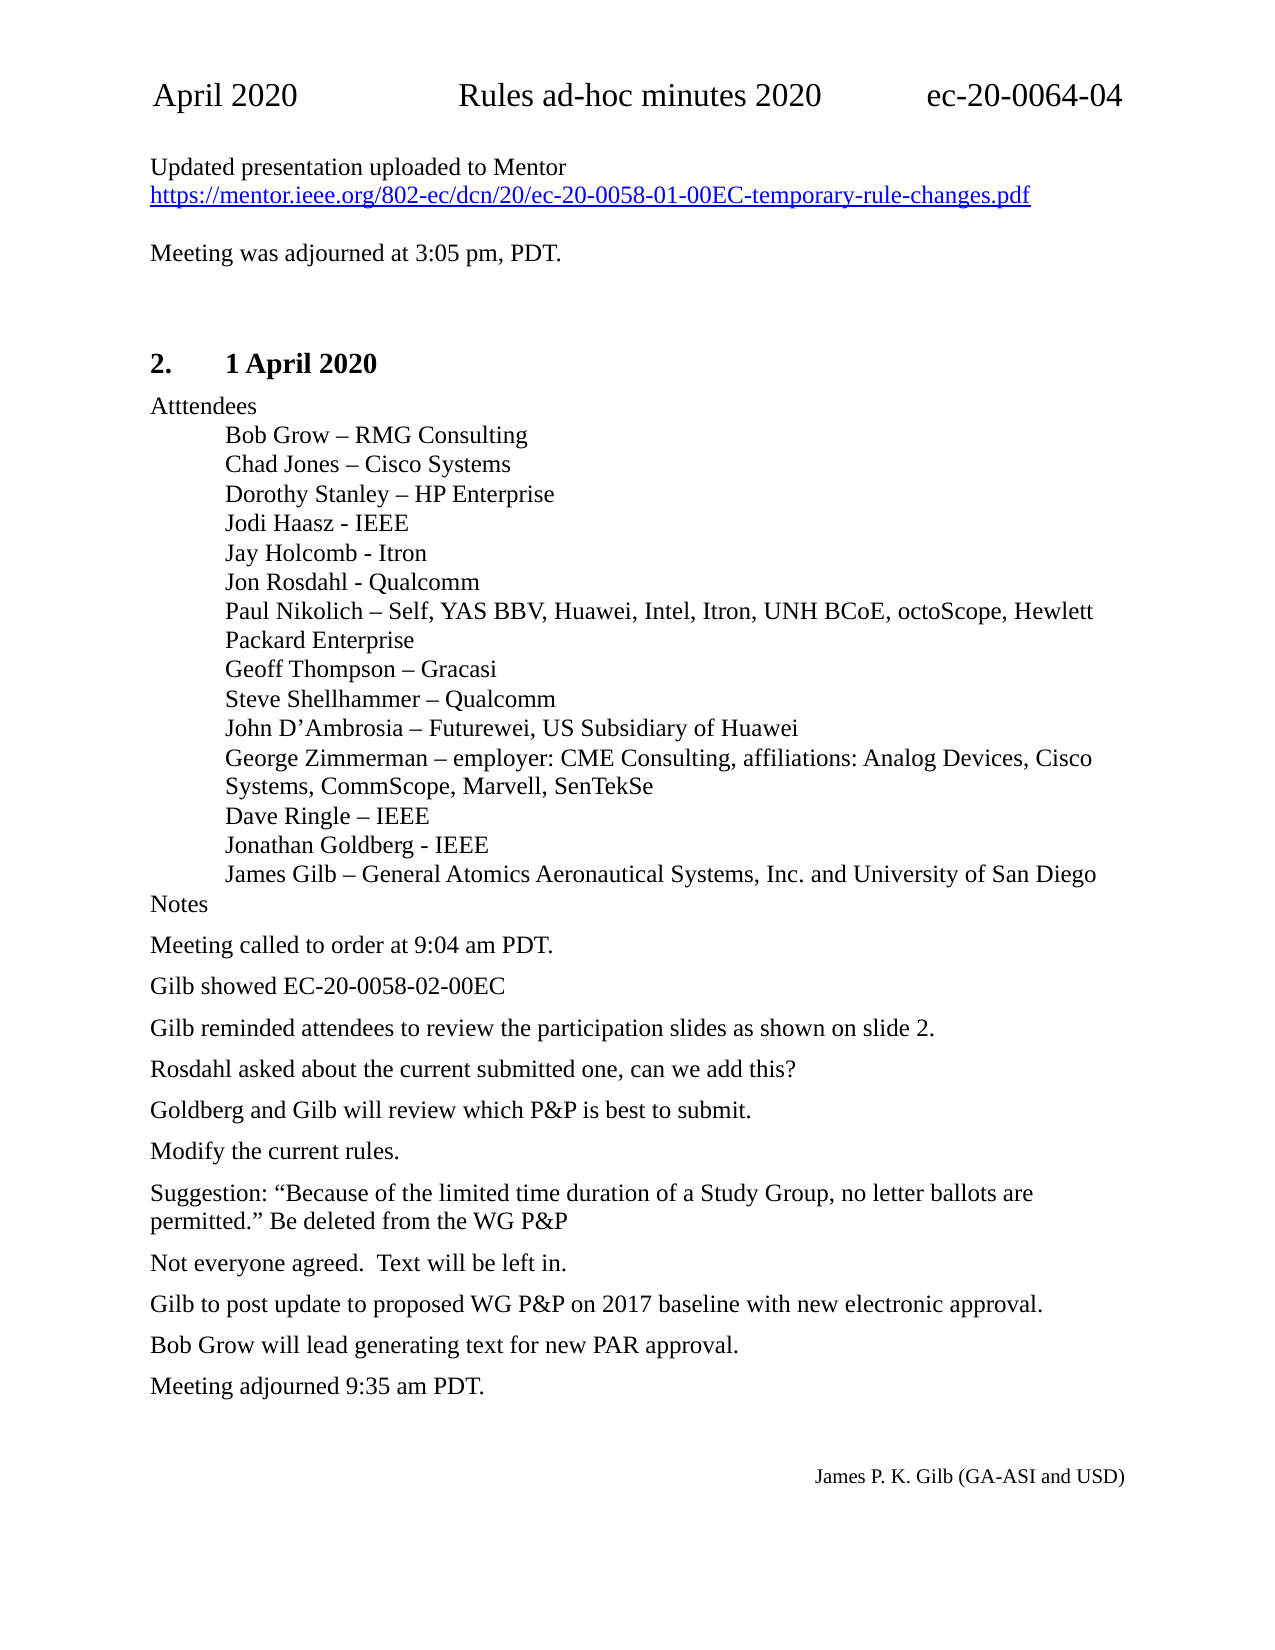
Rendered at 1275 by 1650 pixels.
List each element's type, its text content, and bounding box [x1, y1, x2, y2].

text Modify the current rules. [150, 1136, 1125, 1165]
text Geoff Thompson – Gracasi [225, 654, 1125, 683]
text Jay Holcomb - Itron [225, 538, 1125, 566]
text George Zimmerman – employer: CME Consulting, affiliations: Analog Devices, Cisco Systems, CommScope, Marvell, SenTekSe [225, 743, 1125, 800]
text Jon Rosdahl - Qualcomm [225, 567, 1125, 596]
text Jodi Haasz - IEEE [225, 508, 1125, 537]
text Jonathan Goldberg - IEEE [225, 830, 1125, 859]
text Suggestion: “Because of the limited time duration of a Study Group, no letter ballots are permitted.” Be deleted from the WG P&P [150, 1178, 1125, 1235]
text Steve Shellhammer – Qualcomm [225, 684, 1125, 713]
subtitle 1 April 2020 [150, 346, 1125, 379]
text Dorothy Stanley – HP Enterprise [225, 479, 1125, 508]
text Gilb reminded attendees to review the participation slides as shown on slide 2. [150, 1013, 1125, 1041]
text Meeting called to order at 9:04 am PDT. [150, 930, 1125, 959]
text Atttendees [150, 391, 1125, 420]
text Dave Ringle – IEEE [225, 801, 1125, 829]
text Paul Nikolich – Self, YAS BBV, Huawei, Intel, Itron, UNH BCoE, octoScope, Hewlett Packard Enterprise [225, 596, 1125, 654]
text John D’Ambrosia – Futurewei, US Subsidiary of Huawei [225, 713, 1125, 742]
text Not everyone agreed. Text will be left in. [150, 1248, 1125, 1276]
text Updated presentation uploaded to Mentor https://mentor.ieee.org/802-ec/dcn/20/ec-20-0058-01-00EC-temporary-rule-changes.pdf Meeting was adjourned at 3:05 pm, PDT. [150, 152, 1125, 267]
text Gilb showed EC-20-0058-02-00EC [150, 971, 1125, 1000]
text Rosdahl asked about the current submitted one, can we add this? [150, 1054, 1125, 1083]
text James Gilb – General Atomics Aeronautical Systems, Inc. and University of San Diego [225, 859, 1125, 888]
text Chad Jones – Cisco Systems [225, 449, 1125, 478]
text Bob Grow will lead generating text for new PAR approval. [150, 1330, 1125, 1359]
text Notes [150, 889, 1125, 918]
text Meeting adjourned 9:35 am PDT. [150, 1371, 1125, 1400]
text Bob Grow – RMG Consulting [225, 420, 1125, 449]
text Goldberg and Gilb will review which P&P is best to submit. [150, 1095, 1125, 1124]
text Gilb to post update to proposed WG P&P on 2017 baseline with new electronic approval. [150, 1289, 1125, 1318]
